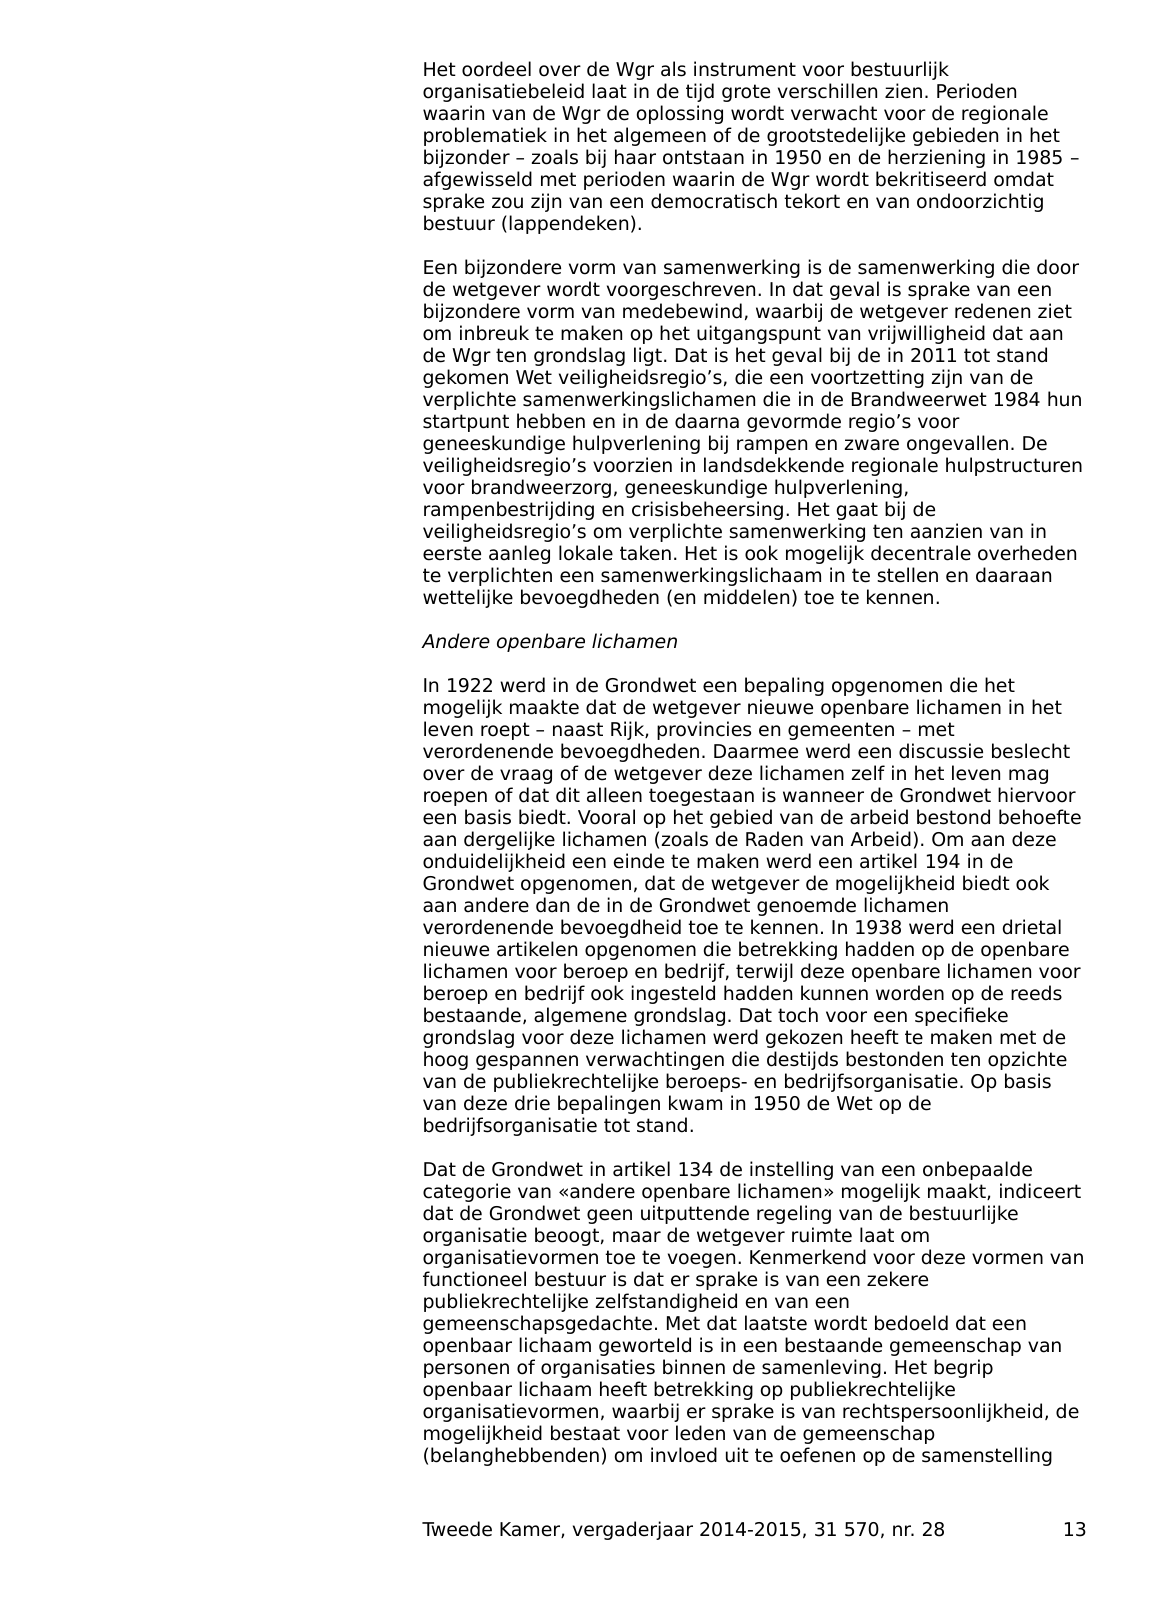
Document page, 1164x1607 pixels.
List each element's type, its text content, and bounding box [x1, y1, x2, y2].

text Het oordeel over de Wgr als instrument voor bestuurlijk organisatiebeleid laat in de tijd grote verschillen zien. Perioden waarin van de Wgr de oplossing wordt verwacht voor de regionale problematiek in het algemeen of de grootstedelijke gebieden in het bijzonder – zoals bij haar ontstaan in 1950 en de herziening in 1985 – afgewisseld met perioden waarin de Wgr wordt bekritiseerd omdat sprake zou zijn van een democratisch tekort en van ondoorzichtig bestuur (lappendeken). [422, 59, 1087, 235]
subtitle Andere openbare lichamen [422, 631, 1087, 653]
text Een bijzondere vorm van samenwerking is de samenwerking die door de wetgever wordt voorgeschreven. In dat geval is sprake van een bijzondere vorm van medebewind, waarbij de wetgever redenen ziet om inbreuk te maken op het uitgangspunt van vrijwilligheid dat aan de Wgr ten grondslag ligt. Dat is het geval bij de in 2011 tot stand gekomen Wet veiligheidsregio’s, die een voortzetting zijn van de verplichte samenwerkingslichamen die in de Brandweerwet 1984 hun startpunt hebben en in de daarna gevormde regio’s voor geneeskundige hulpverlening bij rampen en zware ongevallen. De veiligheidsregio’s voorzien in landsdekkende regionale hulpstructuren voor brandweerzorg, geneeskundige hulpverlening, rampenbestrijding en crisisbeheersing. Het gaat bij de veiligheidsregio’s om verplichte samenwerking ten aanzien van in eerste aanleg lokale taken. Het is ook mogelijk decentrale overheden te verplichten een samenwerkingslichaam in te stellen en daaraan wettelijke bevoegdheden (en middelen) toe te kennen. [422, 257, 1087, 609]
text Dat de Grondwet in artikel 134 de instelling van een onbepaalde categorie van «andere openbare lichamen» mogelijk maakt, indiceert dat de Grondwet geen uitputtende regeling van de bestuurlijke organisatie beoogt, maar de wetgever ruimte laat om organisatievormen toe te voegen. Kenmerkend voor deze vormen van functioneel bestuur is dat er sprake is van een zekere publiekrechtelijke zelfstandigheid en van een gemeenschapsgedachte. Met dat laatste wordt bedoeld dat een openbaar lichaam geworteld is in een bestaande gemeenschap van personen of organisaties binnen de samenleving. Het begrip openbaar lichaam heeft betrekking op publiekrechtelijke organisatievormen, waarbij er sprake is van rechtspersoonlijkheid, de mogelijkheid bestaat voor leden van de gemeenschap (belanghebbenden) om invloed uit te oefenen op de samenstelling [422, 1159, 1087, 1467]
text In 1922 werd in de Grondwet een bepaling opgenomen die het mogelijk maakte dat de wetgever nieuwe openbare lichamen in het leven roept – naast Rijk, provincies en gemeenten – met verordenende bevoegdheden. Daarmee werd een discussie beslecht over de vraag of de wetgever deze lichamen zelf in het leven mag roepen of dat dit alleen toegestaan is wanneer de Grondwet hiervoor een basis biedt. Vooral op het gebied van de arbeid bestond behoefte aan dergelijke lichamen (zoals de Raden van Arbeid). Om aan deze onduidelijkheid een einde te maken werd een artikel 194 in de Grondwet opgenomen, dat de wetgever de mogelijkheid biedt ook aan andere dan de in de Grondwet genoemde lichamen verordenende bevoegdheid toe te kennen. In 1938 werd een drietal nieuwe artikelen opgenomen die betrekking hadden op de openbare lichamen voor beroep en bedrijf, terwijl deze openbare lichamen voor beroep en bedrijf ook ingesteld hadden kunnen worden op de reeds bestaande, algemene grondslag. Dat toch voor een specifieke grondslag voor deze lichamen werd gekozen heeft te maken met de hoog gespannen verwachtingen die destijds bestonden ten opzichte van de publiekrechtelijke beroeps- en bedrijfsorganisatie. Op basis van deze drie bepalingen kwam in 1950 de Wet op de bedrijfsorganisatie tot stand. [422, 675, 1087, 1137]
